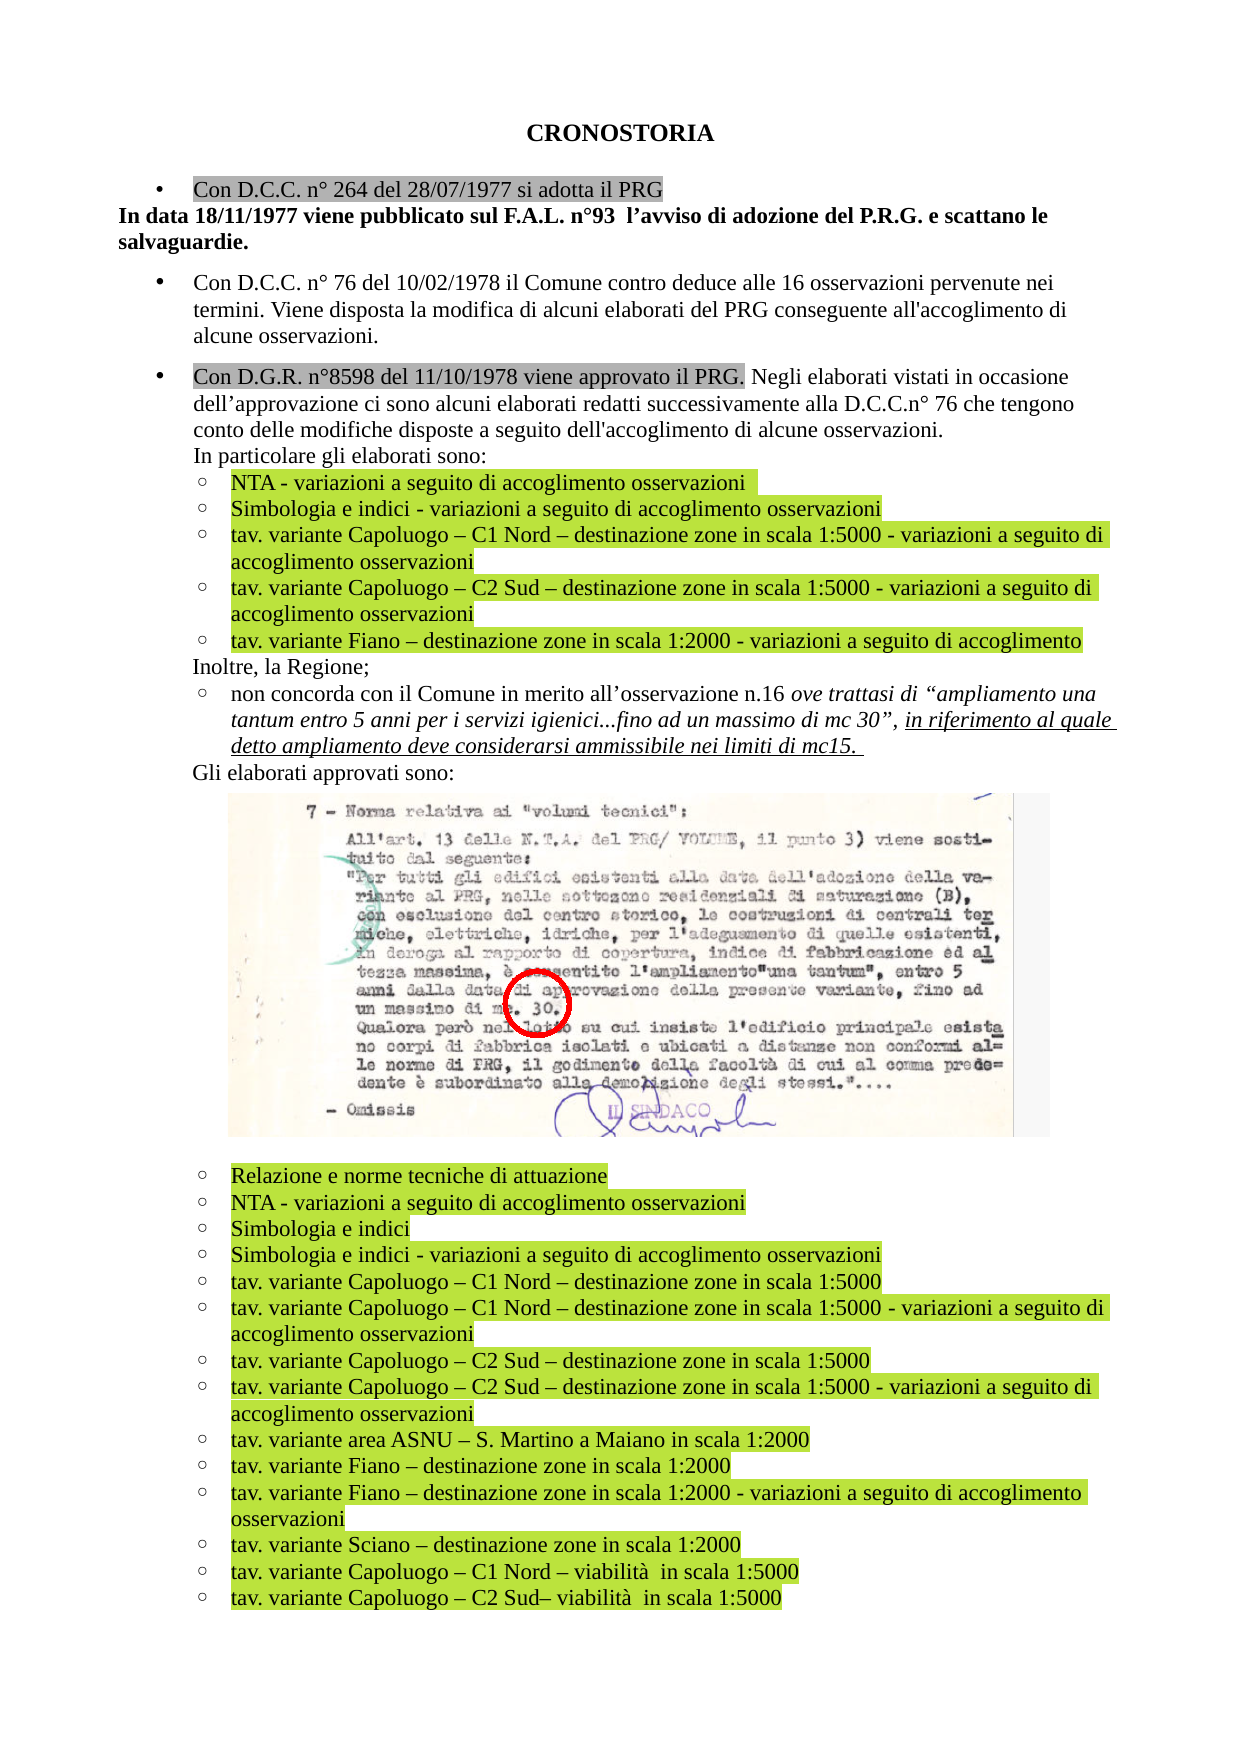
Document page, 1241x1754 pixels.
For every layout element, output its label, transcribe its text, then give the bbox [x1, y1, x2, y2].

list Con D.C.C. n° 264 del 28/07/1977 si adotta il PRG [156, 176, 1122, 202]
list In particolare gli elaborati sono: [156, 442, 1122, 469]
text In data 18/11/1977 viene pubblicato sul F.A.L. n°93 l’avviso di adozione del P.R.G. e scattano le salvaguardie. [118, 202, 1122, 255]
text Gli elaborati approvati sono: [118, 759, 1122, 785]
list tav. variante Capoluogo – C1 Nord – destinazione zone in scala 1:5000 - variazioni a seguito di accoglimento osservazioni [193, 521, 1122, 574]
list tav. variante Capoluogo – C2 Sud– viabilità in scala 1:5000 [193, 1584, 1122, 1610]
text CRONOSTORIA [118, 118, 1122, 147]
list tav. variante Fiano – destinazione zone in scala 1:2000 [193, 1452, 1122, 1479]
list tav. variante area ASNU – S. Martino a Maiano in scala 1:2000 [193, 1426, 1122, 1452]
list tav. variante Capoluogo – C2 Sud – destinazione zone in scala 1:5000 [193, 1347, 1122, 1373]
list Con D.C.C. n° 76 del 10/02/1978 il Comune contro deduce alle 16 osservazioni pervenute nei termini. Viene disposta la modifica di alcuni elaborati del PRG conseguente all'accoglimento di alcune osservazioni. [156, 269, 1122, 348]
list tav. variante Fiano – destinazione zone in scala 1:2000 - variazioni a seguito di accoglimento osservazioni [193, 1479, 1122, 1531]
list tav. variante Capoluogo – C1 Nord – viabilità in scala 1:5000 [193, 1558, 1122, 1584]
picture [317, 793, 495, 1137]
list tav. variante Fiano – destinazione zone in scala 1:2000 - variazioni a seguito di accoglimento [193, 627, 1122, 653]
list Relazione e norme tecniche di attuazione [193, 1162, 1122, 1189]
text Inoltre, la Regione; [118, 653, 1122, 679]
list Simbologia e indici - variazioni a seguito di accoglimento osservazioni [193, 1241, 1122, 1268]
list NTA - variazioni a seguito di accoglimento osservazioni [193, 469, 1122, 495]
list tav. variante Capoluogo – C1 Nord – destinazione zone in scala 1:5000 - variazioni a seguito di accoglimento osservazioni [193, 1294, 1122, 1347]
list tav. variante Capoluogo – C2 Sud – destinazione zone in scala 1:5000 - variazioni a seguito di accoglimento osservazioni [193, 1373, 1122, 1426]
list non concorda con il Comune in merito all’osservazione n.16 ove trattasi di “ampliamento una tantum entro 5 anni per i servizi igienici...fino ad un massimo di mc 30”, in riferimento al quale detto ampliamento deve considerarsi ammissibile nei limiti di mc15. [193, 679, 1122, 759]
list NTA - variazioni a seguito di accoglimento osservazioni [193, 1189, 1122, 1215]
list tav. variante Capoluogo – C2 Sud – destinazione zone in scala 1:5000 - variazioni a seguito di accoglimento osservazioni [193, 574, 1122, 627]
list tav. variante Capoluogo – C1 Nord – destinazione zone in scala 1:5000 [193, 1268, 1122, 1294]
list Simbologia e indici - variazioni a seguito di accoglimento osservazioni [193, 495, 1122, 521]
list tav. variante Sciano – destinazione zone in scala 1:2000 [193, 1531, 1122, 1558]
list Con D.G.R. n°8598 del 11/10/1978 viene approvato il PRG. Negli elaborati vistati in occasione dell’approvazione ci sono alcuni elaborati redatti successivamente alla D.C.C.n° 76 che tengono conto delle modifiche disposte a seguito dell'accoglimento di alcune osservazioni. [156, 363, 1122, 442]
list Simbologia e indici [193, 1215, 1122, 1241]
